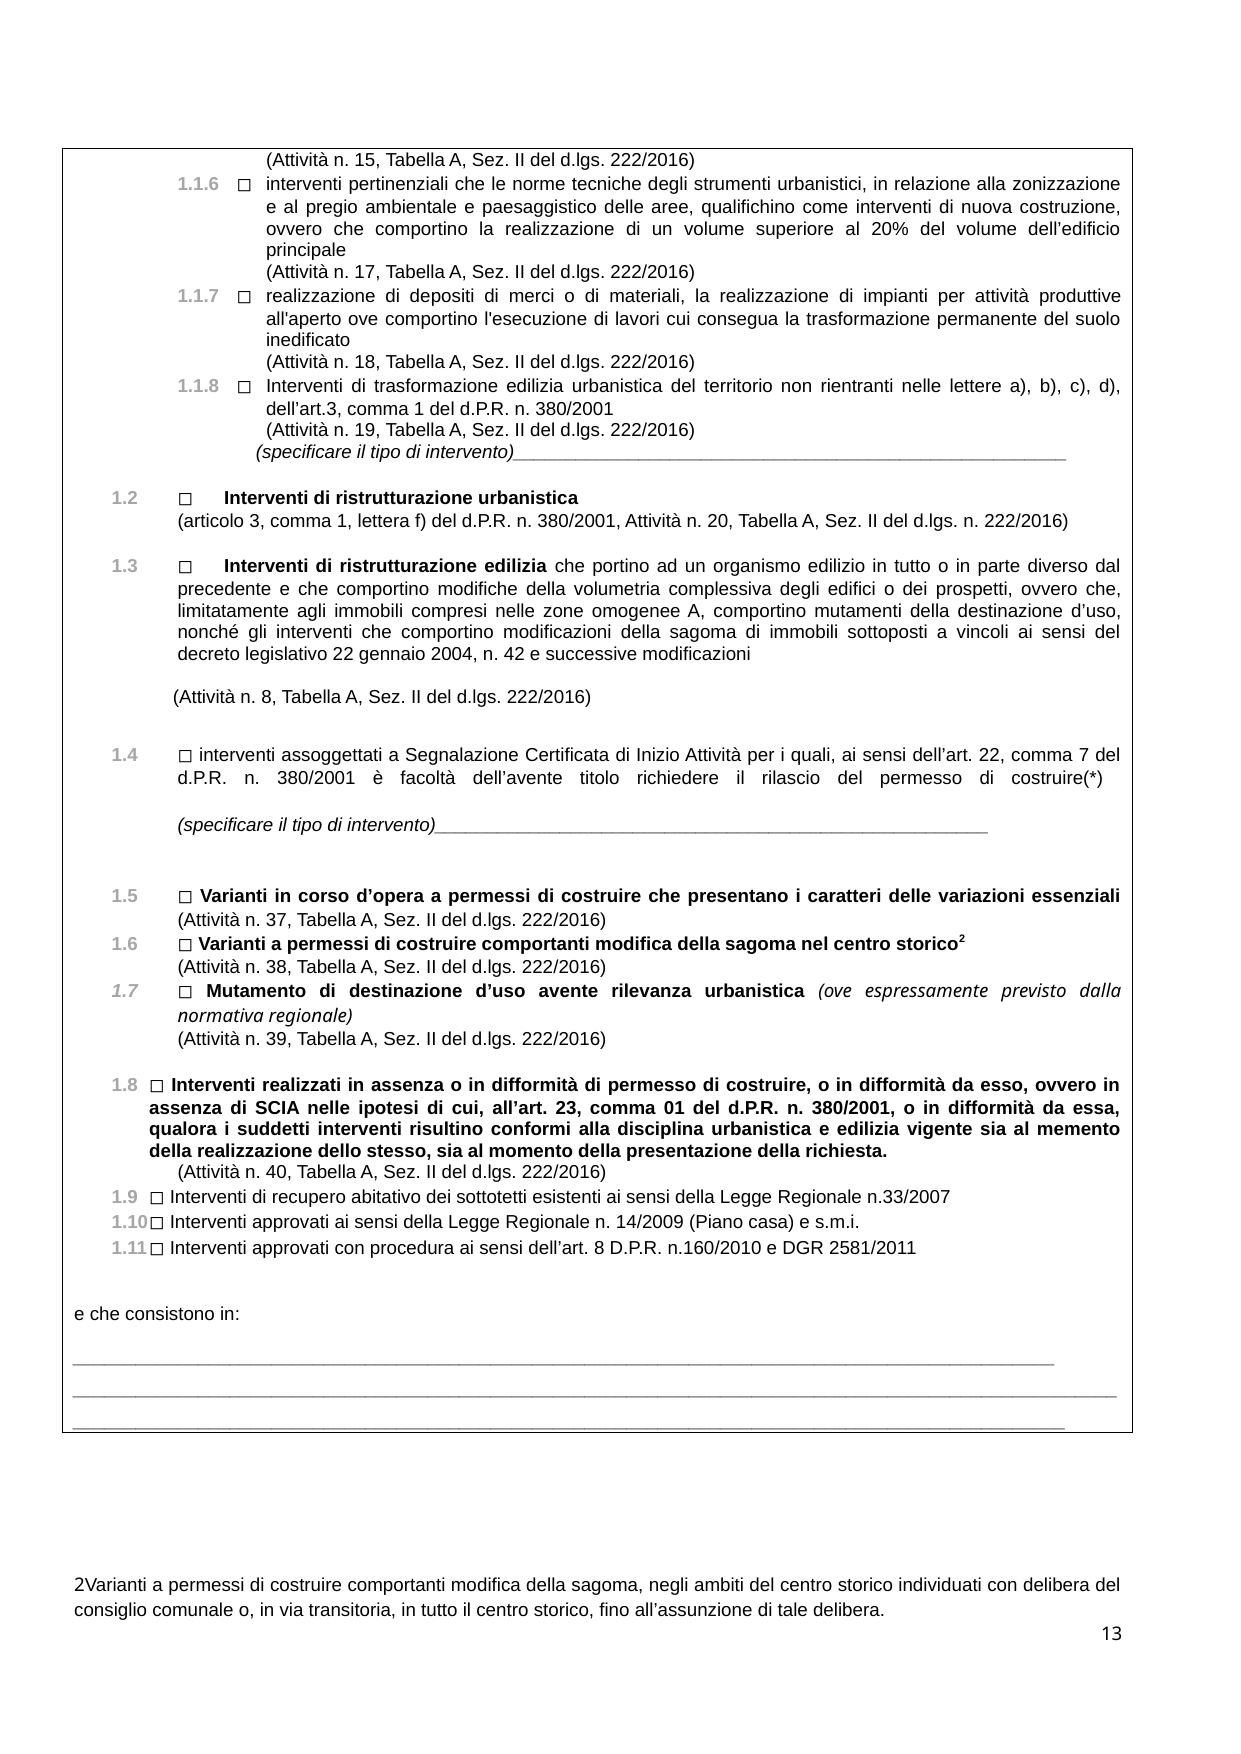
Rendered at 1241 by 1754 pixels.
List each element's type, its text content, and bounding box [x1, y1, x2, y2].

table_header che i lavori riguardano l’immobile individuato nella richiesta di permesso di costruire di cui la presente relazione costituisce parte integrante e sostanziale; che le opere in progetto sono subordinate a rilascio del permesso di costruire in quanto rientrano nella seguente tipologia di intervento ai sensi dell’articolo 10 del d.P.R. n. 380/2001: ◻ Intervento di nuova costruzione (articolo 3, comma 1, lettera e) del d.P.R. n. 380/2001) ◻ costruzione di manufatti edilizi fuori terra o interrati, ovvero l'ampliamento di quelli esistenti all'esterno della sagoma esistente (Attività n. 9 e n. 11, Tabella A, Sez. II del d.lgs. 222/2016) ◻ urbanizzazione primaria e secondaria realizzati da soggetti diversi dal Comune (Attività n. 12, Tabella A, Sez. II del d.lgs. 222/2016) ◻ realizzazione di infrastrutture e di impianti, anche per pubblici servizi, che comporti la trasformazione in via permanente di suolo in edificato (Attività n. 13, Tabella A, Sez. II del d.lgs. 222/2016) ◻ installazione di torri e tralicci per impianti radio-ricetrasmittenti e di ripetitori per i servizi di telecomunicazione (Attività n. 14, Tabella A, Sez. II del d.lgs. 222/2016) ◻ installazione di manufatti leggeri, anche prefabbricati, e di strutture di qualsiasi genere, quali roulottes, campers, case mobili, imbarcazioni, che siano utilizzati come abitazioni, ambienti di lavoro, oppure come depositi, magazzini e simili e che non siano diretti a soddisfare esigenze meramente temporanee, o che non siano ricompresi in strutture ricettive all’aperto per la sosta ed il soggiorno di turisti, previamente autorizzate sotto il profilo urbanistico, edilizio e, ove previsto, paesaggistico, in conformità alle normative regionali di settore. (Attività n. 15, Tabella A, Sez. II del d.lgs. 222/2016) ◻ interventi pertinenziali che le norme tecniche degli strumenti urbanistici, in relazione alla zonizzazione e al pregio ambientale e paesaggistico delle aree, qualifichino come interventi di nuova costruzione, ovvero che comportino la realizzazione di un volume superiore al 20% del volume dell’edificio principale (Attività n. 17, Tabella A, Sez. II del d.lgs. 222/2016) ◻ realizzazione di depositi di merci o di materiali, la realizzazione di impianti per attività produttive all'aperto ove comportino l'esecuzione di lavori cui consegua la trasformazione permanente del suolo inedificato (Attività n. 18, Tabella A, Sez. II del d.lgs. 222/2016) ◻ Interventi di trasformazione edilizia urbanistica del territorio non rientranti nelle lettere a), b), c), d), dell’art.3, comma 1 del d.P.R. n. 380/2001 (Attività n. 19, Tabella A, Sez. II del d.lgs. 222/2016) (specificare il tipo di intervento)_____________________________________________________ ◻ Interventi di ristrutturazione urbanistica (articolo 3, comma 1, lettera f) del d.P.R. n. 380/2001, Attività n. 20, Tabella A, Sez. II del d.lgs. n. 222/2016) ◻ Interventi di ristrutturazione edilizia che portino ad un organismo edilizio in tutto o in parte diverso dal precedente e che comportino modifiche della volumetria complessiva degli edifici o dei prospetti, ovvero che, limitatamente agli immobili compresi nelle zone omogenee A, comportino mutamenti della destinazione d’uso, nonché gli interventi che comportino modificazioni della sagoma di immobili sottoposti a vincoli ai sensi del decreto legislativo 22 gennaio 2004, n. 42 e successive modificazioni (Attività n. 8, Tabella A, Sez. II del d.lgs. 222/2016) ◻ interventi assoggettati a Segnalazione Certificata di Inizio Attività per i quali, ai sensi dell’art. 22, comma 7 del d.P.R. n. 380/2001 è facoltà dell’avente titolo richiedere il rilascio del permesso di costruire(*) (specificare il tipo di intervento)_____________________________________________________ ◻ Varianti in corso d’opera a permessi di costruire che presentano i caratteri delle variazioni essenziali (Attività n. 37, Tabella A, Sez. II del d.lgs. 222/2016) ◻ Varianti a permessi di costruire comportanti modifica della sagoma nel centro storico (Attività n. 38, Tabella A, Sez. II del d.lgs. 222/2016) ◻ Mutamento di destinazione d’uso avente rilevanza urbanistica (ove espressamente previsto dalla normativa regionale) (Attività n. 39, Tabella A, Sez. II del d.lgs. 222/2016) ◻ Interventi realizzati in assenza o in difformità di permesso di costruire, o in difformità da esso, ovvero in assenza di SCIA nelle ipotesi di cui, all’art. 23, comma 01 del d.P.R. n. 380/2001, o in difformità da essa, qualora i suddetti interventi risultino conformi alla disciplina urbanistica e edilizia vigente sia al memento della realizzazione dello stesso, sia al momento della presentazione della richiesta. (Attività n. 40, Tabella A, Sez. II del d.lgs. 222/2016) ◻ Interventi di recupero abitativo dei sottotetti esistenti ai sensi della Legge Regionale n.33/2007 ◻ Interventi approvati ai sensi della Legge Regionale n. 14/2009 (Piano casa) e s.m.i. ◻ Interventi approvati con procedura ai sensi dell’art. 8 D.P.R. n.160/2010 e DGR 2581/2011 e che consistono in: ______________________________________________________________________________________________ ___________________________________________________________________________________________________________________________________________________________________________________________________ [63, 149, 1132, 1432]
